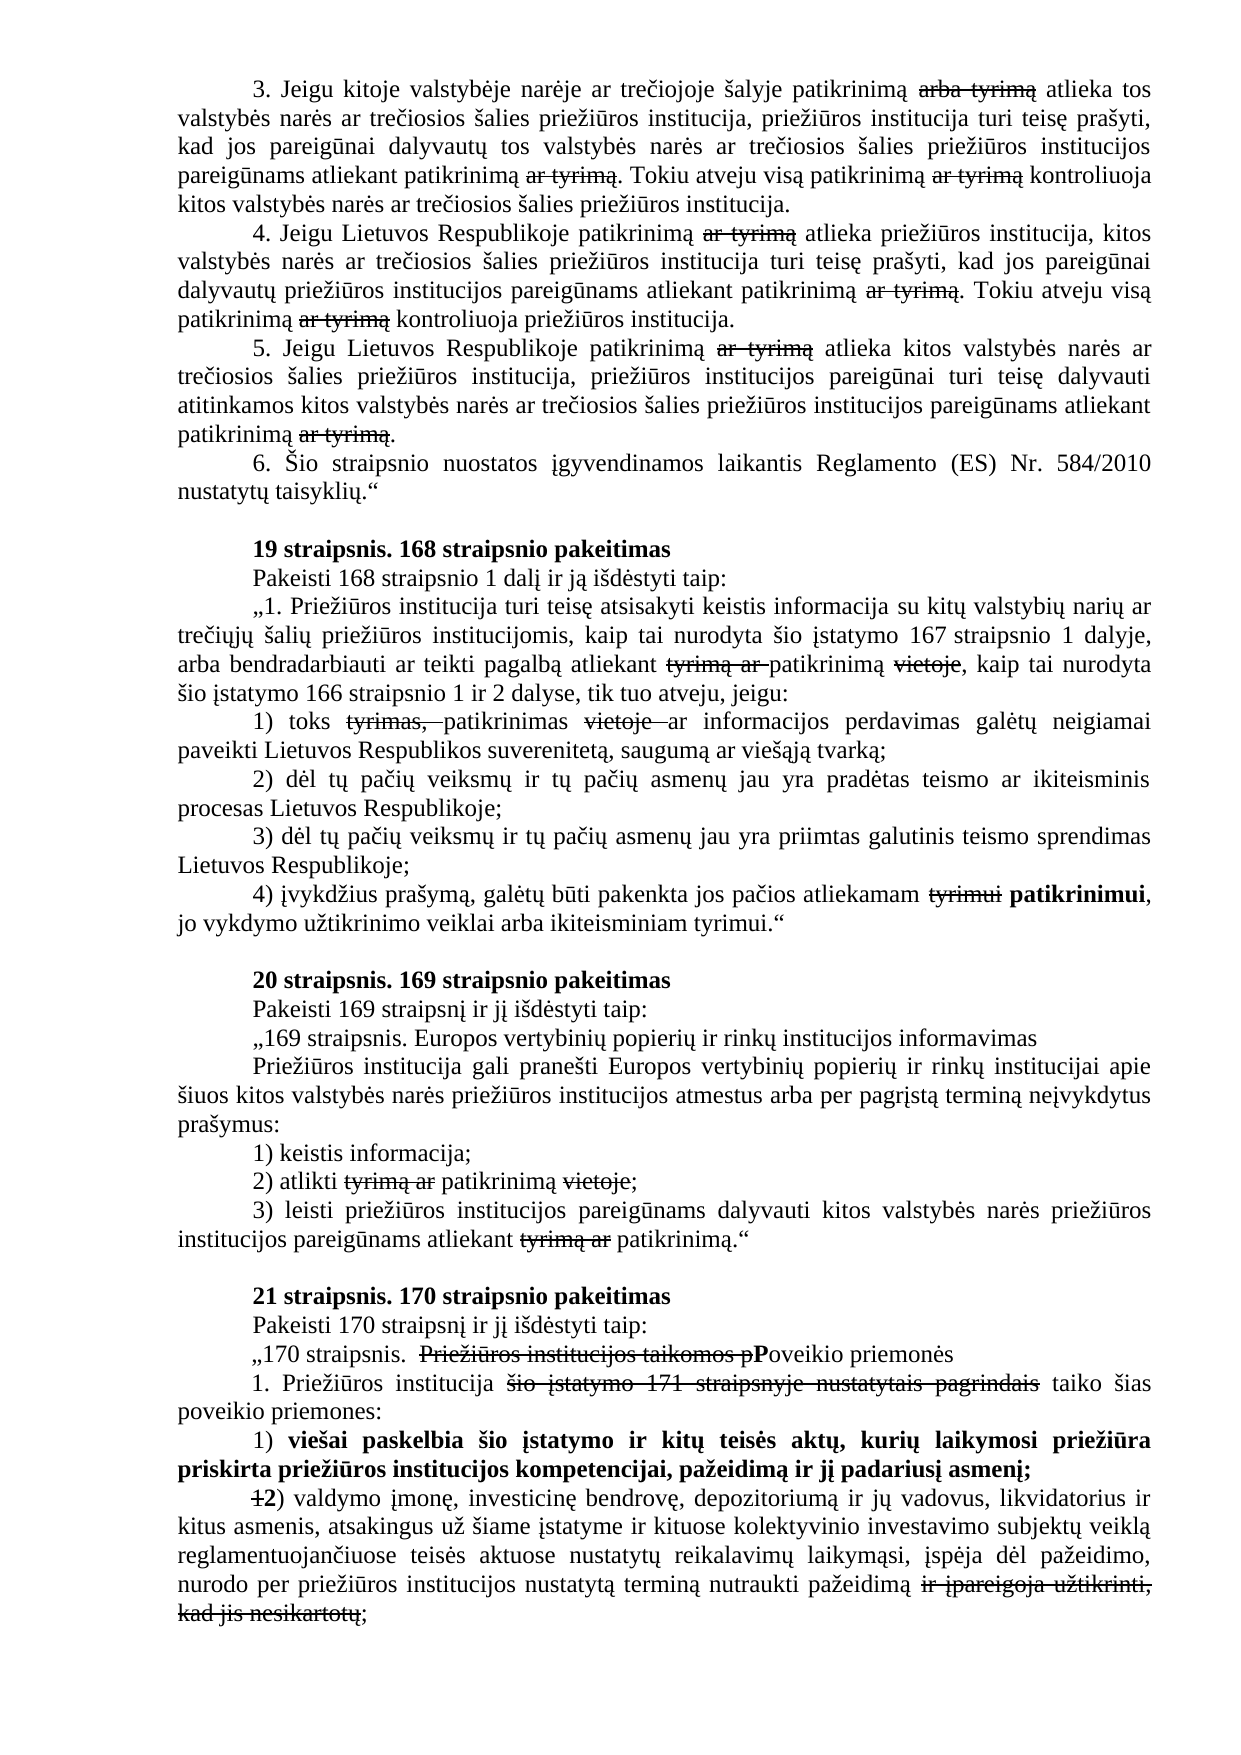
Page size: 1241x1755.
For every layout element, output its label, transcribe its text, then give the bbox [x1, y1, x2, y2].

text Priežiūros institucija gali pranešti Europos vertybinių popierių ir rinkų institucijai apie šiuos kitos valstybės narės priežiūros institucijos atmestus arba per pagrįstą terminą neįvykdytus prašymus: [177, 1051, 1152, 1138]
text 19 straipsnis. 168 straipsnio pakeitimas [177, 534, 1152, 563]
text Pakeisti 170 straipsnį ir jį išdėstyti taip: [177, 1310, 1152, 1339]
text Pakeisti 168 straipsnio 1 dalį ir ją išdėstyti taip: [177, 563, 1152, 591]
text 4. Jeigu Lietuvos Respublikoje patikrinimą ar tyrimą atlieka priežiūros institucija, kitos valstybės narės ar trečiosios šalies priežiūros institucija turi teisę prašyti, kad jos pareigūnai dalyvautų priežiūros institucijos pareigūnams atliekant patikrinimą ar tyrimą. Tokiu atveju visą patikrinimą ar tyrimą kontroliuoja priežiūros institucija. [177, 218, 1152, 333]
text 2) atlikti tyrimą ar patikrinimą vietoje; [177, 1166, 1152, 1195]
text 3. Jeigu kitoje valstybėje narėje ar trečiojoje šalyje patikrinimą arba tyrimą atlieka tos valstybės narės ar trečiosios šalies priežiūros institucija, priežiūros institucija turi teisę prašyti, kad jos pareigūnai dalyvautų tos valstybės narės ar trečiosios šalies priežiūros institucijos pareigūnams atliekant patikrinimą ar tyrimą. Tokiu atveju visą patikrinimą ar tyrimą kontroliuoja kitos valstybės narės ar trečiosios šalies priežiūros institucija. [177, 74, 1152, 218]
text 1) toks tyrimas, patikrinimas vietoje ar informacijos perdavimas galėtų neigiamai paveikti Lietuvos Respublikos suverenitetą, saugumą ar viešąją tvarką; [177, 706, 1152, 764]
text 1. Priežiūros institucija šio įstatymo 171 straipsnyje nustatytais pagrindais taiko šias poveikio priemones: [177, 1368, 1152, 1425]
text „1. Priežiūros institucija turi teisę atsisakyti keistis informacija su kitų valstybių narių ar trečiųjų šalių priežiūros institucijomis, kaip tai nurodyta šio įstatymo 167 straipsnio 1 dalyje, arba bendradarbiauti ar teikti pagalbą atliekant tyrimą ar patikrinimą vietoje, kaip tai nurodyta šio įstatymo 166 straipsnio 1 ir 2 dalyse, tik tuo atveju, jeigu: [177, 591, 1152, 706]
text „170 straipsnis. Priežiūros institucijos taikomos pPoveikio priemonės [251, 1339, 1152, 1368]
text 4) įvykdžius prašymą, galėtų būti pakenkta jos pačios atliekamam tyrimui patikrinimui, jo vykdymo užtikrinimo veiklai arba ikiteisminiam tyrimui.“ [177, 879, 1152, 936]
text 12) valdymo įmonę, investicinę bendrovę, depozitoriumą ir jų vadovus, likvidatorius ir kitus asmenis, atsakingus už šiame įstatyme ir kituose kolektyvinio investavimo subjektų veiklą reglamentuojančiuose teisės aktuose nustatytų reikalavimų laikymąsi, įspėja dėl pažeidimo, nurodo per priežiūros institucijos nustatytą terminą nutraukti pažeidimą ir įpareigoja užtikrinti, kad jis nesikartotų; [177, 1483, 1152, 1626]
text 2) dėl tų pačių veiksmų ir tų pačių asmenų jau yra pradėtas teismo ar ikiteisminis procesas Lietuvos Respublikoje; [177, 764, 1152, 821]
text 21 straipsnis. 170 straipsnio pakeitimas [177, 1281, 1152, 1310]
text 3) leisti priežiūros institucijos pareigūnams dalyvauti kitos valstybės narės priežiūros institucijos pareigūnams atliekant tyrimą ar patikrinimą.“ [177, 1195, 1152, 1253]
text 20 straipsnis. 169 straipsnio pakeitimas [177, 965, 1152, 994]
text Pakeisti 169 straipsnį ir jį išdėstyti taip: [177, 994, 1152, 1023]
text 6. Šio straipsnio nuostatos įgyvendinamos laikantis Reglamento (ES) Nr. 584/2010 nustatytų taisyklių.“ [177, 448, 1152, 505]
text 1) keistis informacija; [177, 1138, 1152, 1166]
text 5. Jeigu Lietuvos Respublikoje patikrinimą ar tyrimą atlieka kitos valstybės narės ar trečiosios šalies priežiūros institucija, priežiūros institucijos pareigūnai turi teisę dalyvauti atitinkamos kitos valstybės narės ar trečiosios šalies priežiūros institucijos pareigūnams atliekant patikrinimą ar tyrimą. [177, 333, 1152, 448]
text 3) dėl tų pačių veiksmų ir tų pačių asmenų jau yra priimtas galutinis teismo sprendimas Lietuvos Respublikoje; [177, 821, 1152, 879]
text 1) viešai paskelbia šio įstatymo ir kitų teisės aktų, kurių laikymosi priežiūra priskirta priežiūros institucijos kompetencijai, pažeidimą ir jį padariusį asmenį; [177, 1425, 1152, 1483]
text „169 straipsnis. Europos vertybinių popierių ir rinkų institucijos informavimas [177, 1023, 1152, 1051]
